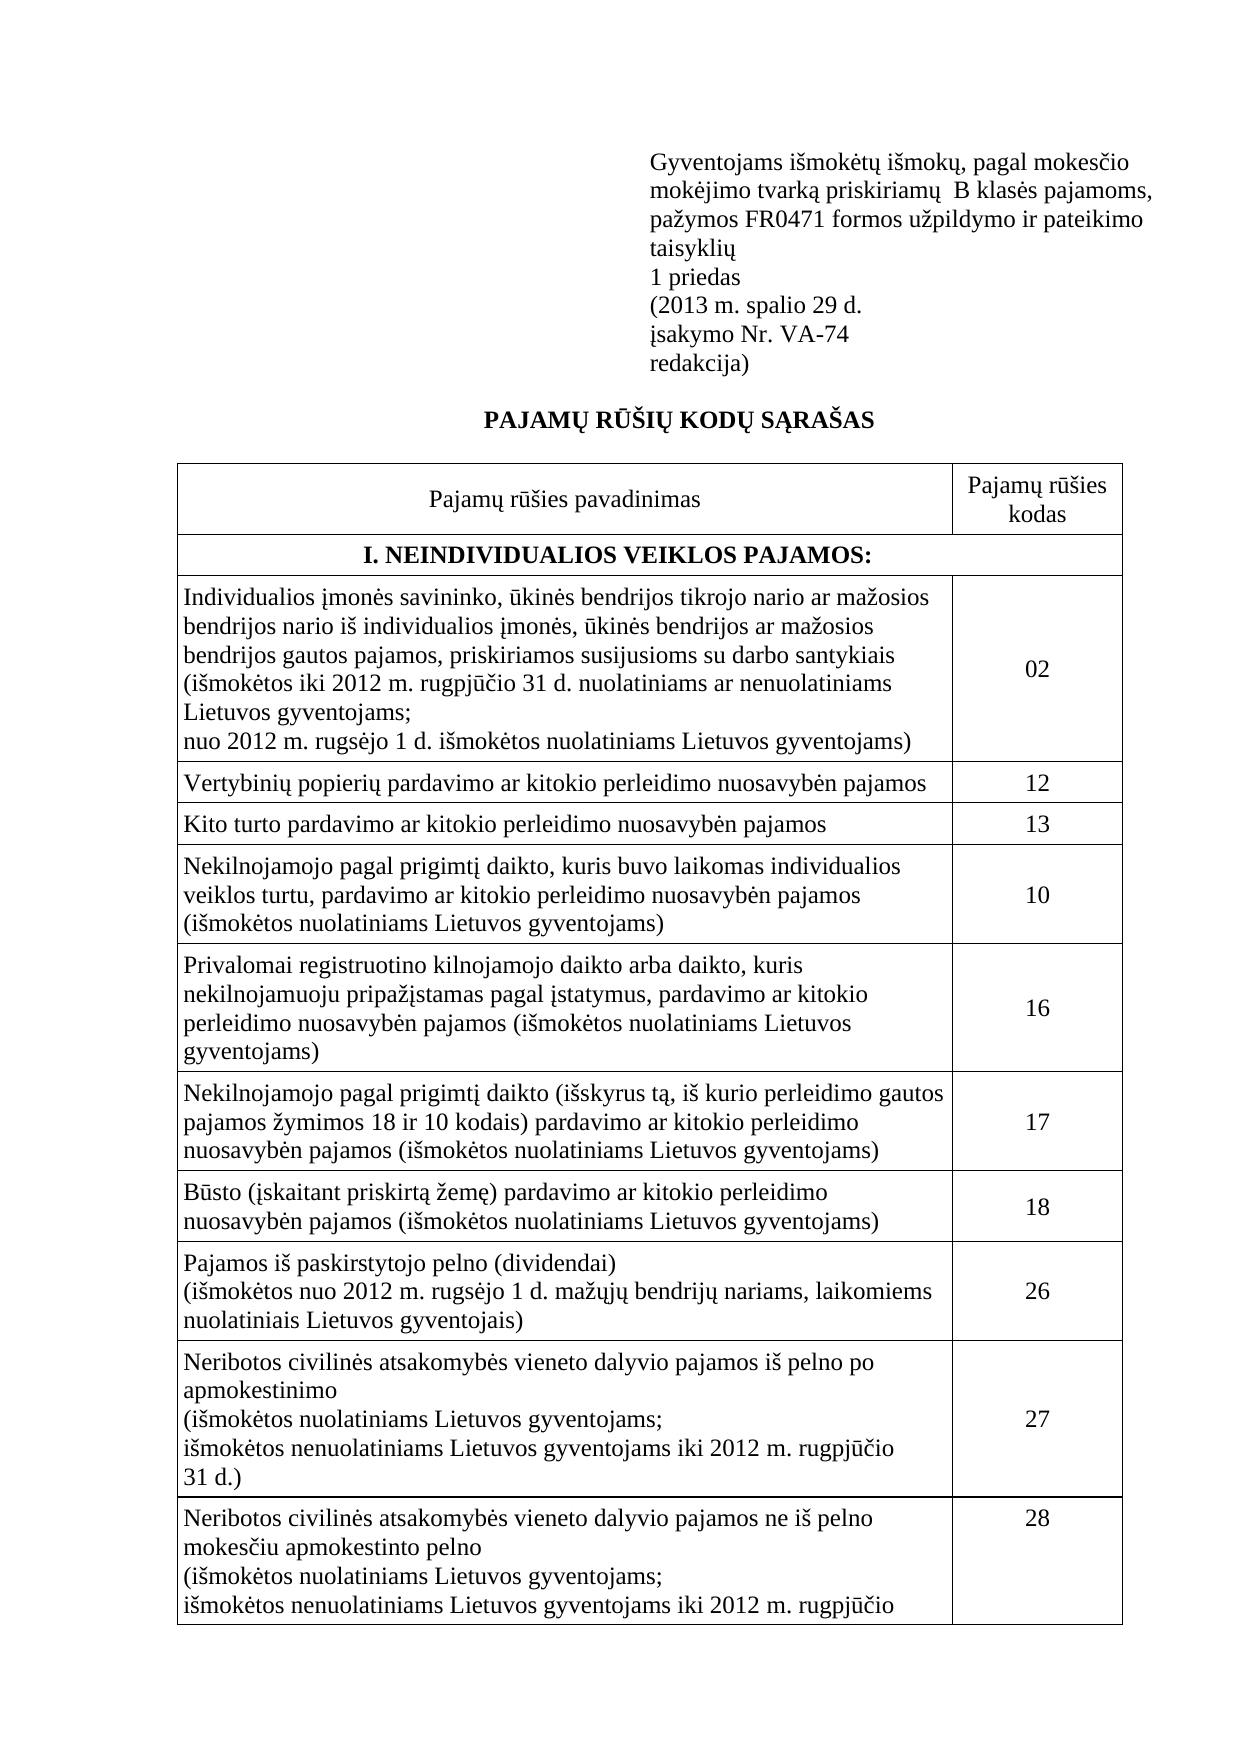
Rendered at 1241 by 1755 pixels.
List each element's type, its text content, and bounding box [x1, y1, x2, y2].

table_header Pajamų rūšies kodas [953, 464, 1122, 533]
table_cell Individualios įmonės savininko, ūkinės bendrijos tikrojo nario ar mažosios bendrijos nario iš individualios įmonės, ūkinės bendrijos ar mažosios bendrijos gautos pajamos, priskiriamos susijusioms su darbo santykiais (išmokėtos iki 2012 m. rugpjūčio 31 d. nuolatiniams ar nenuolatiniams Lietuvos gyventojams; nuo 2012 m. rugsėjo 1 d. išmokėtos nuolatiniams Lietuvos gyventojams) [178, 576, 952, 761]
table_cell 26 [953, 1242, 1122, 1340]
table_cell 17 [953, 1072, 1122, 1170]
table_cell Pajamos iš paskirstytojo pelno (dividendai) (išmokėtos nuo 2012 m. rugsėjo 1 d. mažųjų bendrijų nariams, laikomiems nuolatiniais Lietuvos gyventojais) [178, 1242, 952, 1340]
table_cell Nekilnojamojo pagal prigimtį daikto, kuris buvo laikomas individualios veiklos turtu, pardavimo ar kitokio perleidimo nuosavybėn pajamos (išmokėtos nuolatiniams Lietuvos gyventojams) [178, 845, 952, 943]
table_cell 10 [953, 845, 1122, 943]
table_cell Kito turto pardavimo ar kitokio perleidimo nuosavybėn pajamos [178, 803, 952, 844]
text redakcija) [649, 348, 1181, 377]
table_cell Būsto (įskaitant priskirtą žemę) pardavimo ar kitokio perleidimo nuosavybėn pajamos (išmokėtos nuolatiniams Lietuvos gyventojams) [178, 1171, 952, 1241]
table_cell 18 [953, 1171, 1122, 1241]
text PAJAMŲ RŪŠIŲ KODŲ SĄRAŠAS [177, 406, 1181, 434]
table_cell Nekilnojamojo pagal prigimtį daikto (išskyrus tą, iš kurio perleidimo gautos pajamos žymimos 18 ir 10 kodais) pardavimo ar kitokio perleidimo nuosavybėn pajamos (išmokėtos nuolatiniams Lietuvos gyventojams) [178, 1072, 952, 1170]
table_cell Privalomai registruotino kilnojamojo daikto arba daikto, kuris nekilnojamuoju pripažįstamas pagal įstatymus, pardavimo ar kitokio perleidimo nuosavybėn pajamos (išmokėtos nuolatiniams Lietuvos gyventojams) [178, 944, 952, 1071]
table_cell Neribotos civilinės atsakomybės vieneto dalyvio pajamos ne iš pelno mokesčiu apmokestinto pelno (išmokėtos nuolatiniams Lietuvos gyventojams; išmokėtos nenuolatiniams Lietuvos gyventojams iki 2012 m. rugpjūčio [178, 1498, 952, 1624]
table_cell 28 [953, 1498, 1122, 1624]
table_cell I. NEINDIVIDUALIOS VEIKLOS PAJAMOS: [178, 535, 1058, 575]
table_cell 02 [953, 576, 1122, 761]
table_cell Vertybinių popierių pardavimo ar kitokio perleidimo nuosavybėn pajamos [178, 762, 952, 802]
table_cell 13 [953, 803, 1122, 844]
table_cell Neribotos civilinės atsakomybės vieneto dalyvio pajamos iš pelno po apmokestinimo (išmokėtos nuolatiniams Lietuvos gyventojams; išmokėtos nenuolatiniams Lietuvos gyventojams iki 2012 m. rugpjūčio 31 d.) [178, 1341, 952, 1496]
table_cell 27 [953, 1341, 1122, 1496]
text 1 priedas [649, 262, 1181, 291]
text Gyventojams išmokėtų išmokų, pagal mokesčio mokėjimo tvarką priskiriamų B klasės pajamoms, pažymos FR0471 formos užpildymo ir pateikimo taisyklių [649, 147, 1181, 262]
table_cell [1059, 535, 1122, 575]
text įsakymo Nr. VA-74 [649, 319, 1181, 348]
text (2013 m. spalio 29 d. [649, 291, 1181, 319]
table_header Pajamų rūšies pavadinimas [178, 464, 952, 533]
table_cell 16 [953, 944, 1122, 1071]
table_cell 12 [953, 762, 1122, 802]
